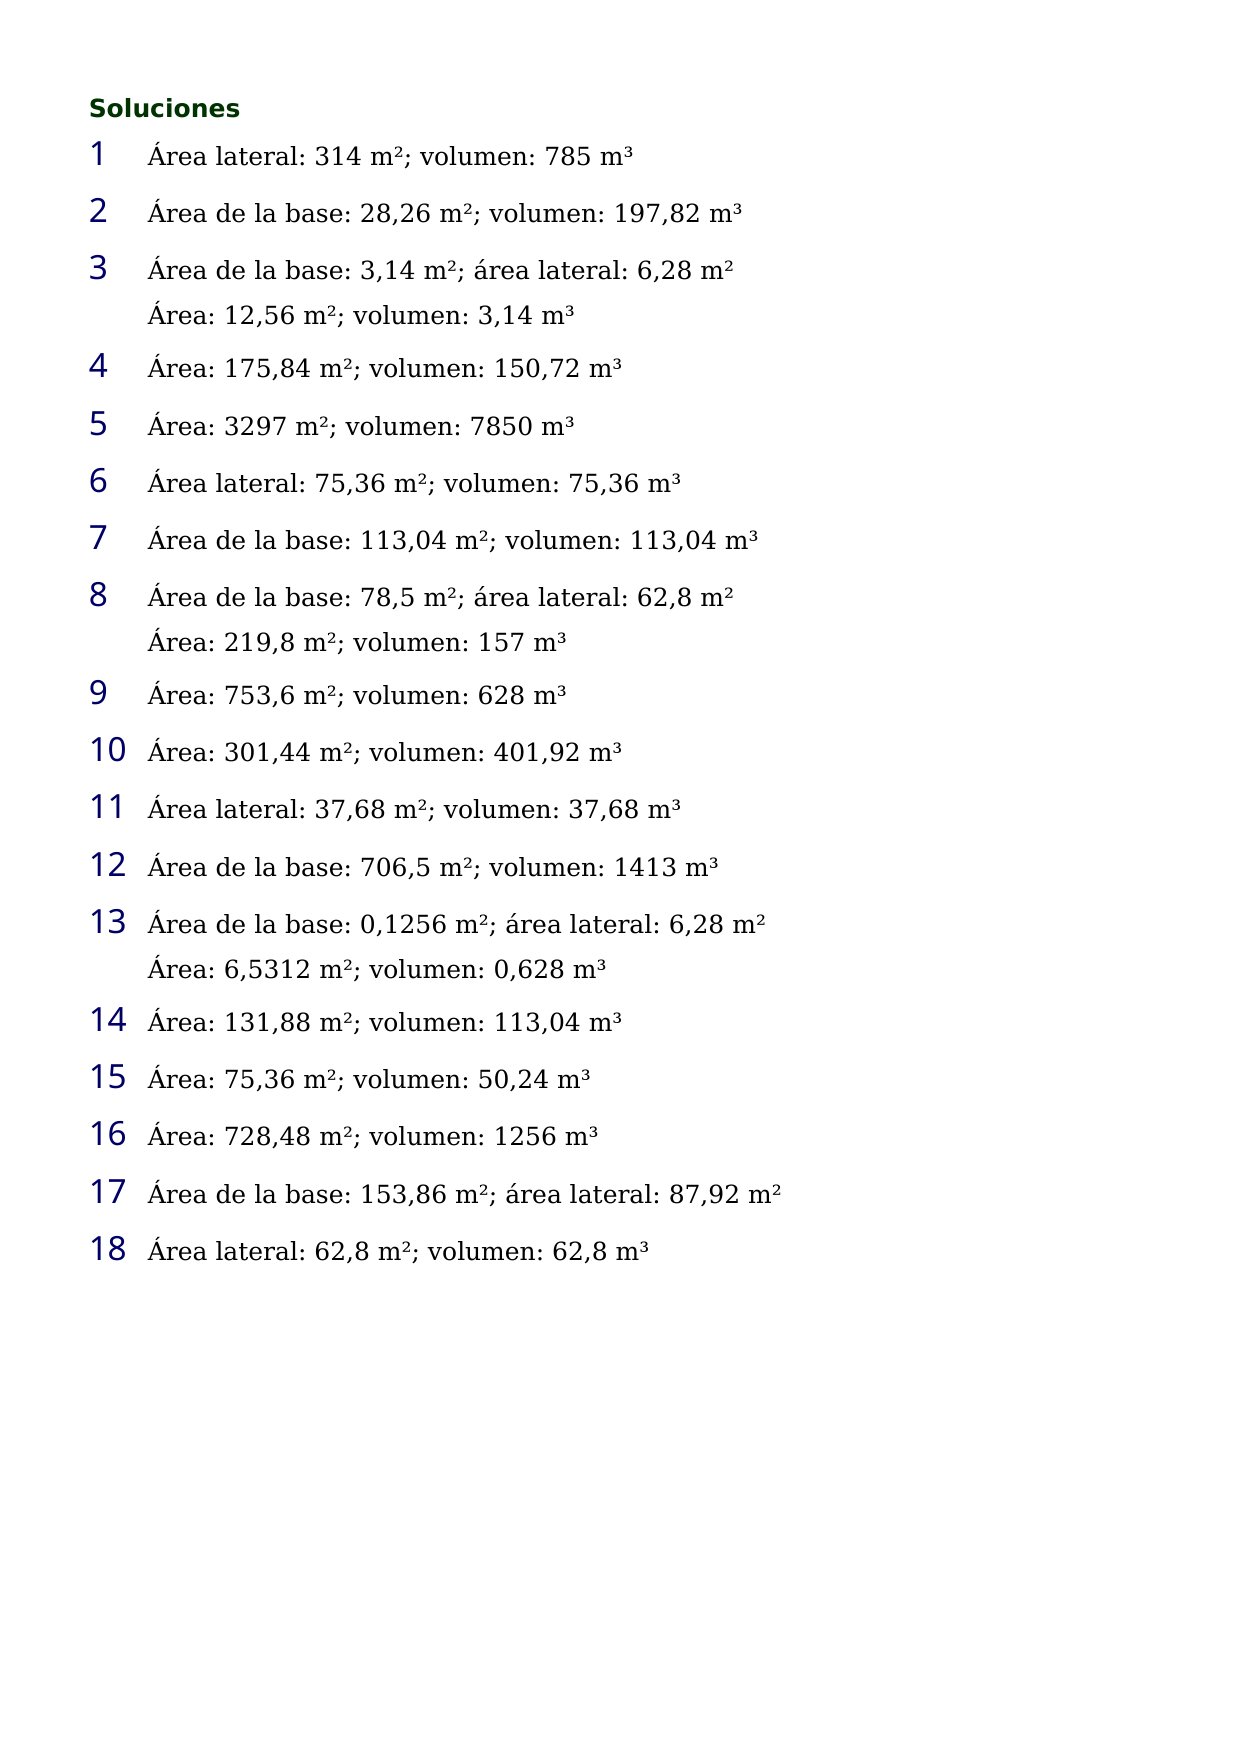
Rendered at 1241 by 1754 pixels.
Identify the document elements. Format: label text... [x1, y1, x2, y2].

list Área: 753,6 m²; volumen: 628 m³ [88, 669, 1152, 714]
list Área de la base: 0,1256 m²; área lateral: 6,28 m² [88, 898, 1152, 943]
text Área: 6,5312 m²; volumen: 0,628 m³ [148, 955, 1152, 984]
text Área: 219,8 m²; volumen: 157 m³ [148, 628, 1152, 657]
list Área lateral: 314 m²; volumen: 785 m³ [88, 129, 1152, 175]
list Área: 175,84 m²; volumen: 150,72 m³ [88, 342, 1152, 387]
list Área de la base: 28,26 m²; volumen: 197,82 m³ [88, 187, 1152, 232]
list Área: 301,44 m²; volumen: 401,92 m³ [88, 726, 1152, 772]
text Soluciones [88, 94, 1152, 124]
list Área lateral: 75,36 m²; volumen: 75,36 m³ [88, 456, 1152, 502]
list Área: 131,88 m²; volumen: 113,04 m³ [88, 996, 1152, 1041]
list Área de la base: 706,5 m²; volumen: 1413 m³ [88, 841, 1152, 886]
list Área: 3297 m²; volumen: 7850 m³ [88, 399, 1152, 445]
list Área lateral: 37,68 m²; volumen: 37,68 m³ [88, 783, 1152, 829]
list Área lateral: 62,8 m²; volumen: 62,8 m³ [88, 1224, 1152, 1270]
text Área: 12,56 m²; volumen: 3,14 m³ [148, 301, 1152, 330]
list Área de la base: 113,04 m²; volumen: 113,04 m³ [88, 514, 1152, 559]
list Área: 728,48 m²; volumen: 1256 m³ [88, 1110, 1152, 1156]
list Área de la base: 78,5 m²; área lateral: 62,8 m² [88, 571, 1152, 616]
list Área de la base: 3,14 m²; área lateral: 6,28 m² [88, 244, 1152, 289]
list Área de la base: 153,86 m²; área lateral: 87,92 m² [88, 1167, 1152, 1213]
list Área: 75,36 m²; volumen: 50,24 m³ [88, 1053, 1152, 1098]
